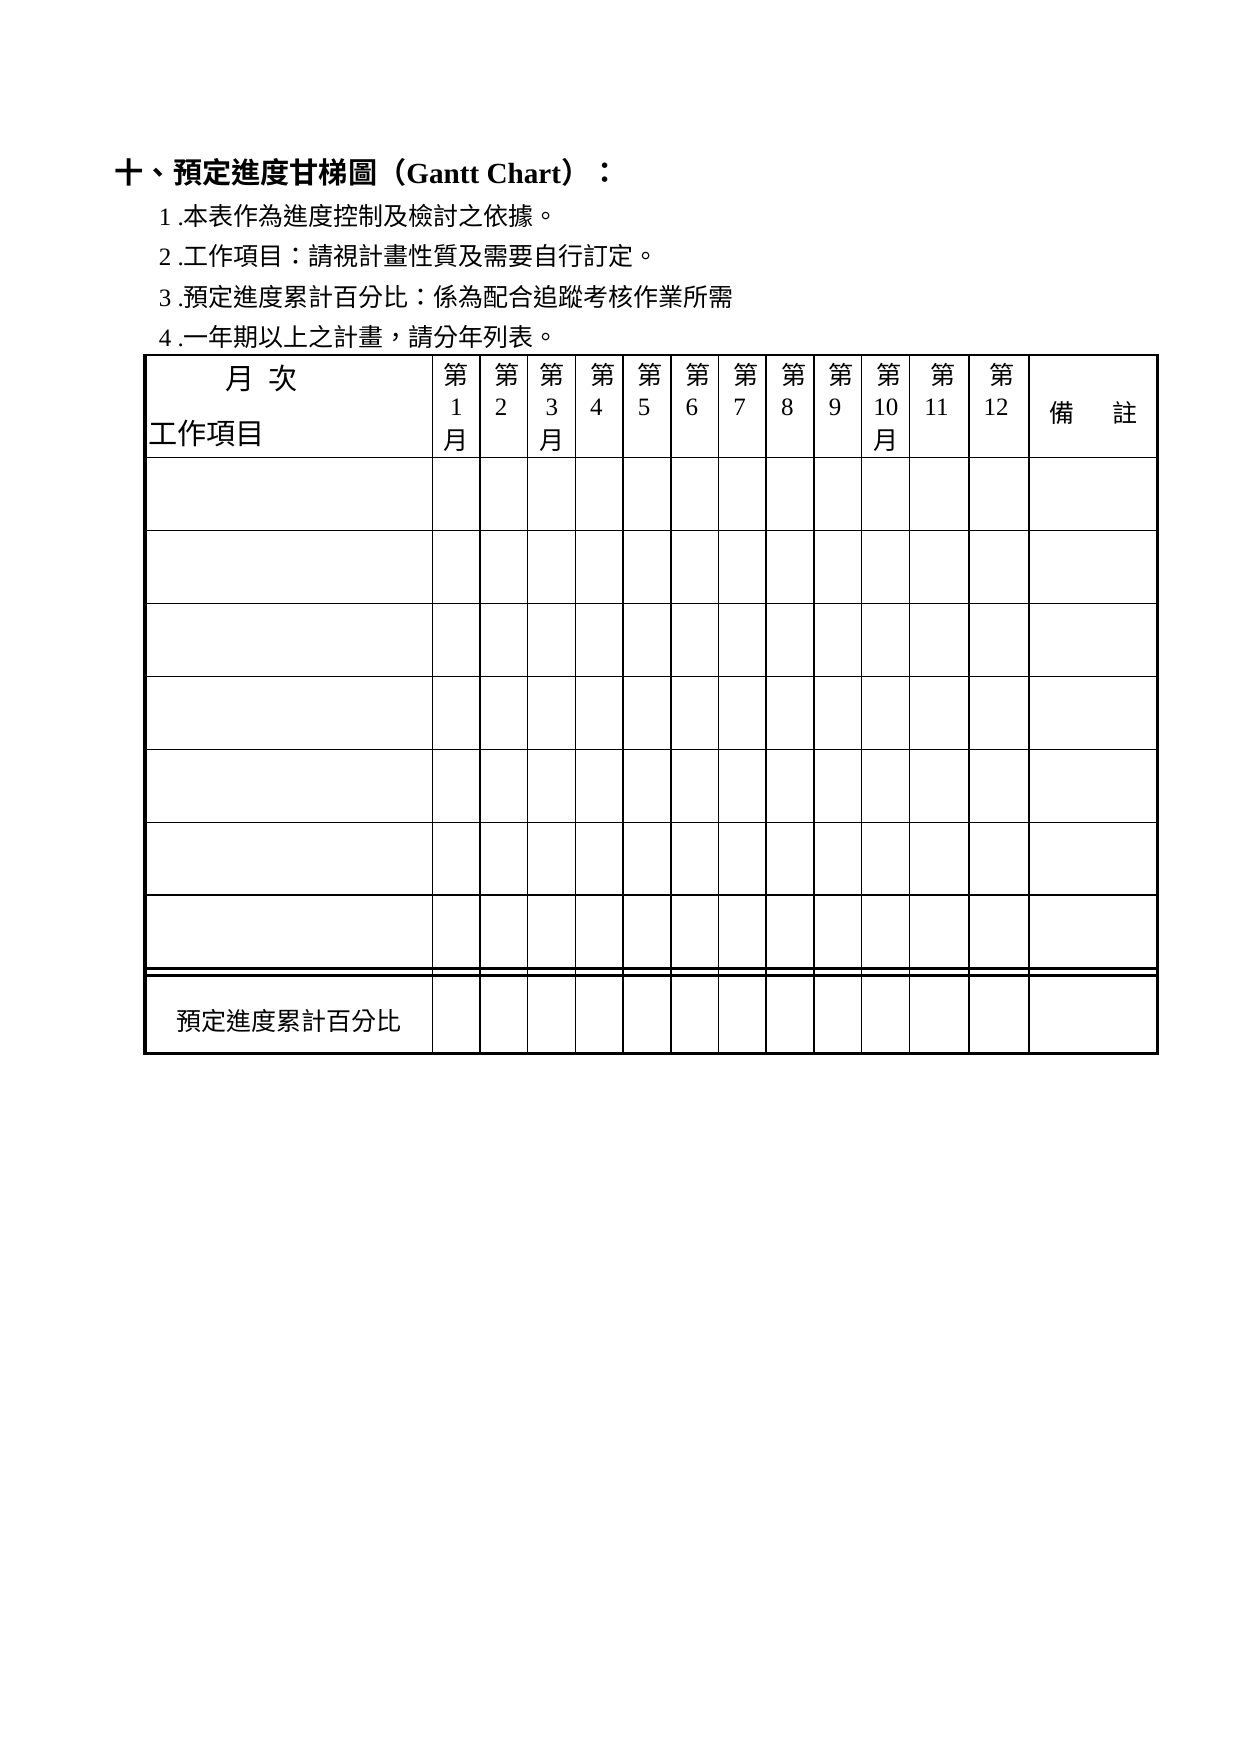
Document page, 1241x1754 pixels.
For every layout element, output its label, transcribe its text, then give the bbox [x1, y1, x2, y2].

table_cell [672, 677, 718, 748]
table_cell [815, 750, 861, 821]
table_cell [815, 458, 861, 530]
table_cell [481, 823, 527, 894]
table_cell [910, 970, 968, 974]
table_cell [433, 531, 479, 603]
table_cell [910, 977, 968, 1052]
table_cell [767, 531, 813, 603]
table_cell [970, 970, 1028, 974]
table_cell [672, 604, 718, 676]
table_cell [767, 977, 813, 1052]
table_cell [767, 750, 813, 821]
table_cell [528, 977, 575, 1052]
table_cell [481, 970, 527, 974]
table_header 第2 月 [481, 356, 527, 457]
table_cell [767, 604, 813, 676]
table_cell [862, 896, 909, 967]
text 4 .一年期以上之計畫，請分年列表。 [158, 318, 1122, 354]
table_cell [624, 604, 670, 676]
table_cell [970, 531, 1028, 603]
table_cell [862, 823, 909, 894]
table_cell 預定進度累計百分比 [147, 977, 432, 1052]
table_cell [1030, 750, 1156, 821]
table_cell [672, 750, 718, 821]
table_header 第 1 月 [433, 356, 479, 457]
table_header 月 次 工作項目 [147, 356, 432, 457]
table_cell [147, 604, 432, 676]
table_cell [719, 604, 765, 676]
table_header 第8 月 [767, 356, 813, 457]
table_cell [719, 896, 765, 967]
table_cell [481, 677, 527, 748]
table_cell [970, 677, 1028, 748]
table_cell [970, 604, 1028, 676]
table_header 第7 月 [719, 356, 765, 457]
table_cell [433, 823, 479, 894]
table_cell [433, 750, 479, 821]
text 十、預定進度甘梯圖（Gantt Chart）： [114, 150, 1125, 192]
table_cell [1030, 677, 1156, 748]
table_cell [767, 458, 813, 530]
table_header 第10月 [862, 356, 909, 457]
table_cell [147, 458, 432, 530]
table_cell [624, 823, 670, 894]
table_cell [576, 977, 622, 1052]
table_cell [719, 677, 765, 748]
table_cell [1030, 896, 1156, 967]
table_header 第6 月 [672, 356, 718, 457]
table_cell [767, 970, 813, 974]
table_cell [481, 896, 527, 967]
table_cell [910, 531, 968, 603]
table_cell [719, 970, 765, 974]
table_cell [147, 677, 432, 748]
table_cell [815, 896, 861, 967]
table_cell [624, 750, 670, 821]
table_cell [576, 604, 622, 676]
table_cell [433, 458, 479, 530]
table_cell [672, 823, 718, 894]
table_cell [528, 531, 575, 603]
table_cell [147, 970, 432, 974]
table_cell [672, 970, 718, 974]
table_cell [481, 750, 527, 821]
table_cell [1030, 977, 1156, 1052]
table_cell [815, 970, 861, 974]
table_cell [862, 977, 909, 1052]
table_cell [970, 896, 1028, 967]
table_cell [528, 750, 575, 821]
table_cell [1030, 823, 1156, 894]
table_cell [862, 970, 909, 974]
table_cell [862, 677, 909, 748]
table_cell [719, 977, 765, 1052]
table_cell [624, 458, 670, 530]
table_header 第9 月 [815, 356, 861, 457]
table_cell [910, 823, 968, 894]
table_header 第5 月 [624, 356, 670, 457]
table_cell [433, 970, 479, 974]
table_cell [910, 896, 968, 967]
table_cell [815, 823, 861, 894]
table_cell [576, 531, 622, 603]
table_cell [815, 531, 861, 603]
table_header 第11 月 [910, 356, 968, 457]
table_cell [672, 531, 718, 603]
table_cell [970, 458, 1028, 530]
table_cell [624, 531, 670, 603]
table_cell [970, 977, 1028, 1052]
table_cell [1030, 458, 1156, 530]
table_cell [672, 977, 718, 1052]
table_cell [767, 896, 813, 967]
table_cell [672, 896, 718, 967]
table_cell [1030, 970, 1156, 974]
table_cell [910, 677, 968, 748]
table_cell [862, 604, 909, 676]
text 1 .本表作為進度控制及檢討之依據。 [158, 196, 1122, 233]
table_cell [528, 604, 575, 676]
table_cell [528, 458, 575, 530]
table_cell [147, 896, 432, 967]
table_cell [719, 458, 765, 530]
table_cell [624, 970, 670, 974]
table_cell [481, 604, 527, 676]
table_cell [433, 977, 479, 1052]
table_cell [624, 677, 670, 748]
table_cell [528, 677, 575, 748]
table_cell [576, 970, 622, 974]
table_cell [481, 458, 527, 530]
table_cell [970, 750, 1028, 821]
table_cell [481, 977, 527, 1052]
table_cell [576, 896, 622, 967]
table_cell [767, 677, 813, 748]
table_cell [147, 750, 432, 821]
table_cell [1030, 604, 1156, 676]
table_cell [719, 531, 765, 603]
table_cell [910, 458, 968, 530]
table_cell [815, 604, 861, 676]
table_cell [1030, 531, 1156, 603]
table_cell [862, 750, 909, 821]
table_cell [910, 750, 968, 821]
table_cell [147, 823, 432, 894]
table_cell [624, 896, 670, 967]
table_cell [970, 823, 1028, 894]
table_cell [481, 531, 527, 603]
table_cell [624, 977, 670, 1052]
table_cell [576, 458, 622, 530]
table_cell [433, 677, 479, 748]
table_header 第 3 月 [528, 356, 575, 457]
table_cell [433, 896, 479, 967]
table_cell [528, 896, 575, 967]
table_cell [576, 823, 622, 894]
table_cell [767, 823, 813, 894]
table_cell [528, 970, 575, 974]
text 2 .工作項目：請視計畫性質及需要自行訂定。 [158, 237, 1122, 273]
table_cell [862, 458, 909, 530]
table_header 第4 月 [576, 356, 622, 457]
table_cell [528, 823, 575, 894]
table_cell [147, 531, 432, 603]
table_cell [719, 750, 765, 821]
table_cell [672, 458, 718, 530]
table_header 備 註 [1030, 356, 1156, 457]
table_cell [910, 604, 968, 676]
text 3 .預定進度累計百分比：係為配合追蹤考核作業所需 [158, 277, 1122, 313]
table_cell [719, 823, 765, 894]
table_cell [433, 604, 479, 676]
table_cell [576, 750, 622, 821]
table_cell [576, 677, 622, 748]
table_header 第12 月 [970, 356, 1028, 457]
table_cell [815, 677, 861, 748]
table_cell [815, 977, 861, 1052]
table_cell [862, 531, 909, 603]
